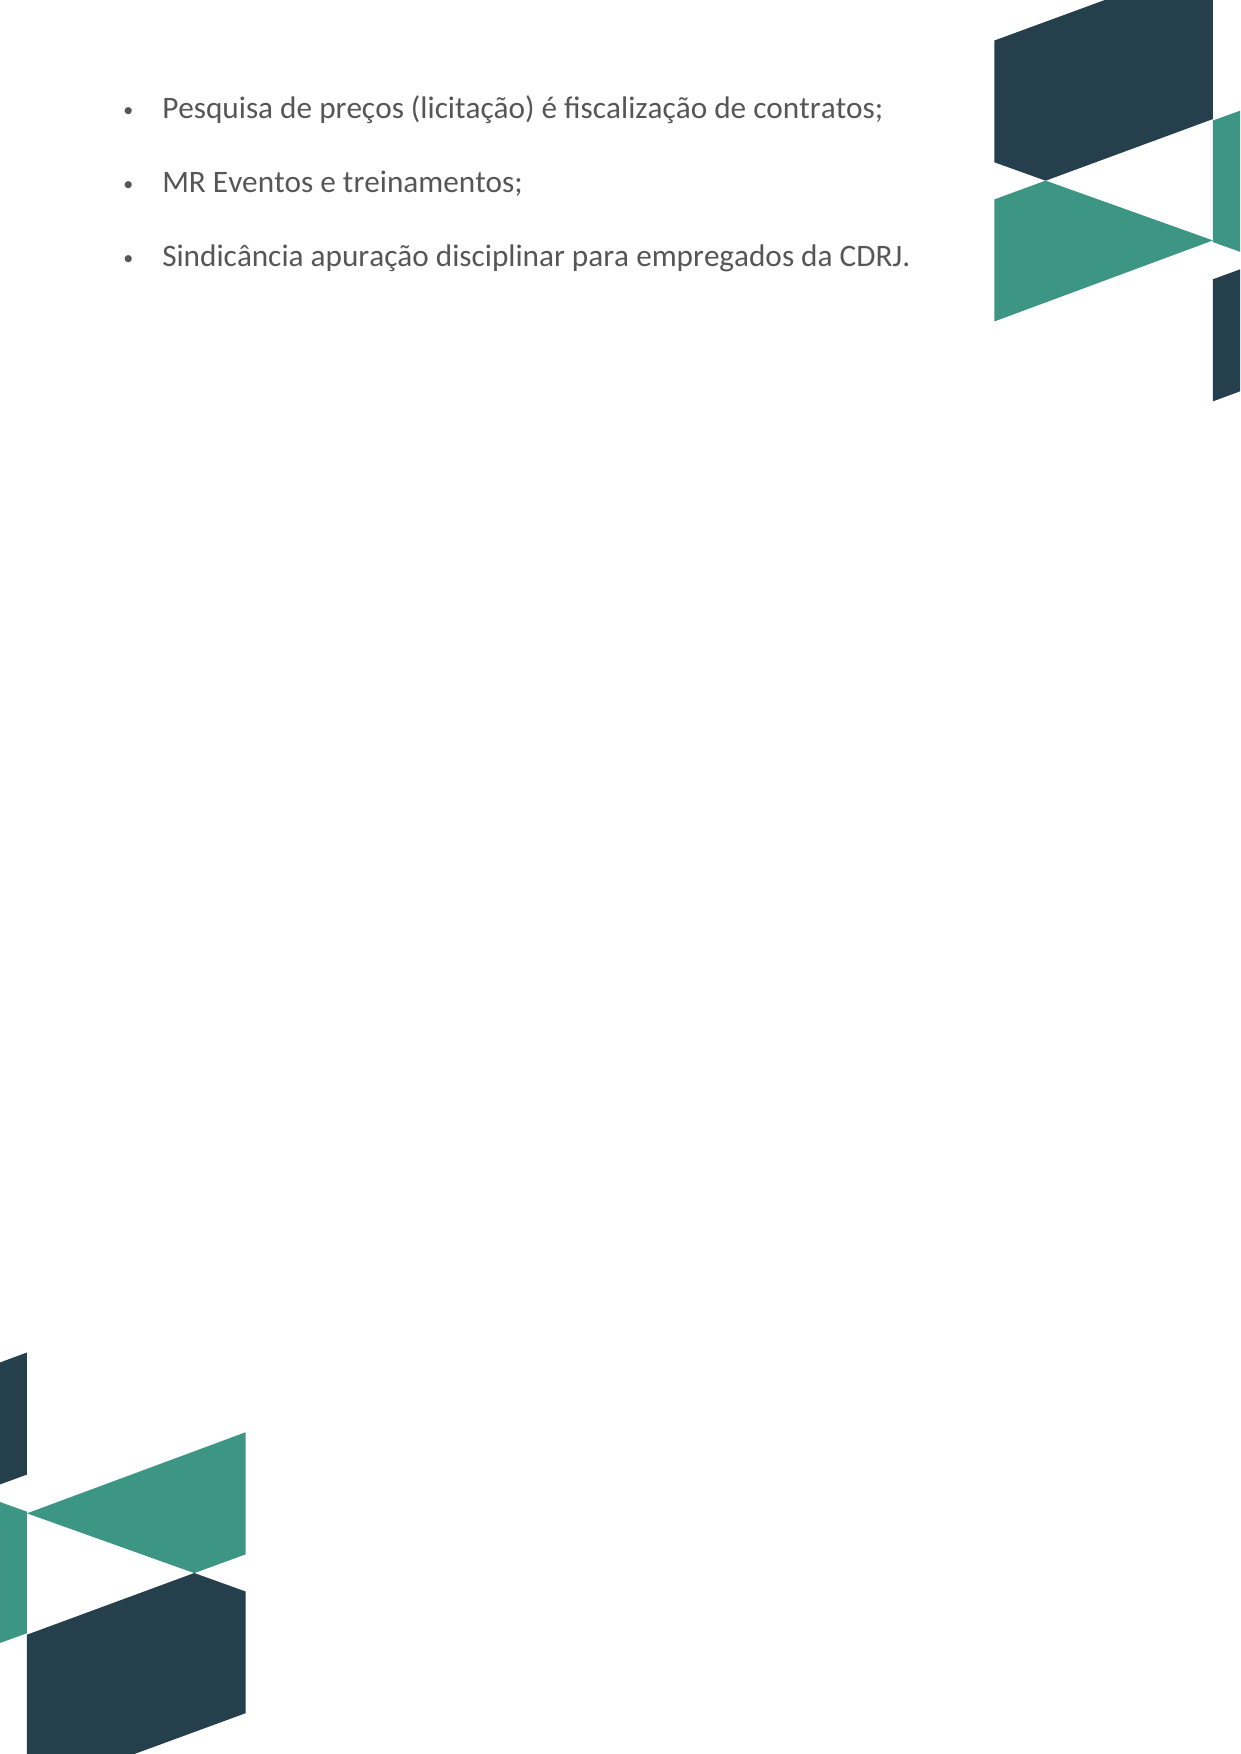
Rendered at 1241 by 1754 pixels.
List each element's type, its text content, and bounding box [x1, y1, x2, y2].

list Pesquisa de preços (licitação) é fiscalização de contratos; [124, 88, 994, 127]
list Sindicância apuração disciplinar para empregados da CDRJ. [124, 236, 994, 274]
list MR Eventos e treinamentos; [124, 162, 1043, 200]
list [1048, 162, 1147, 200]
